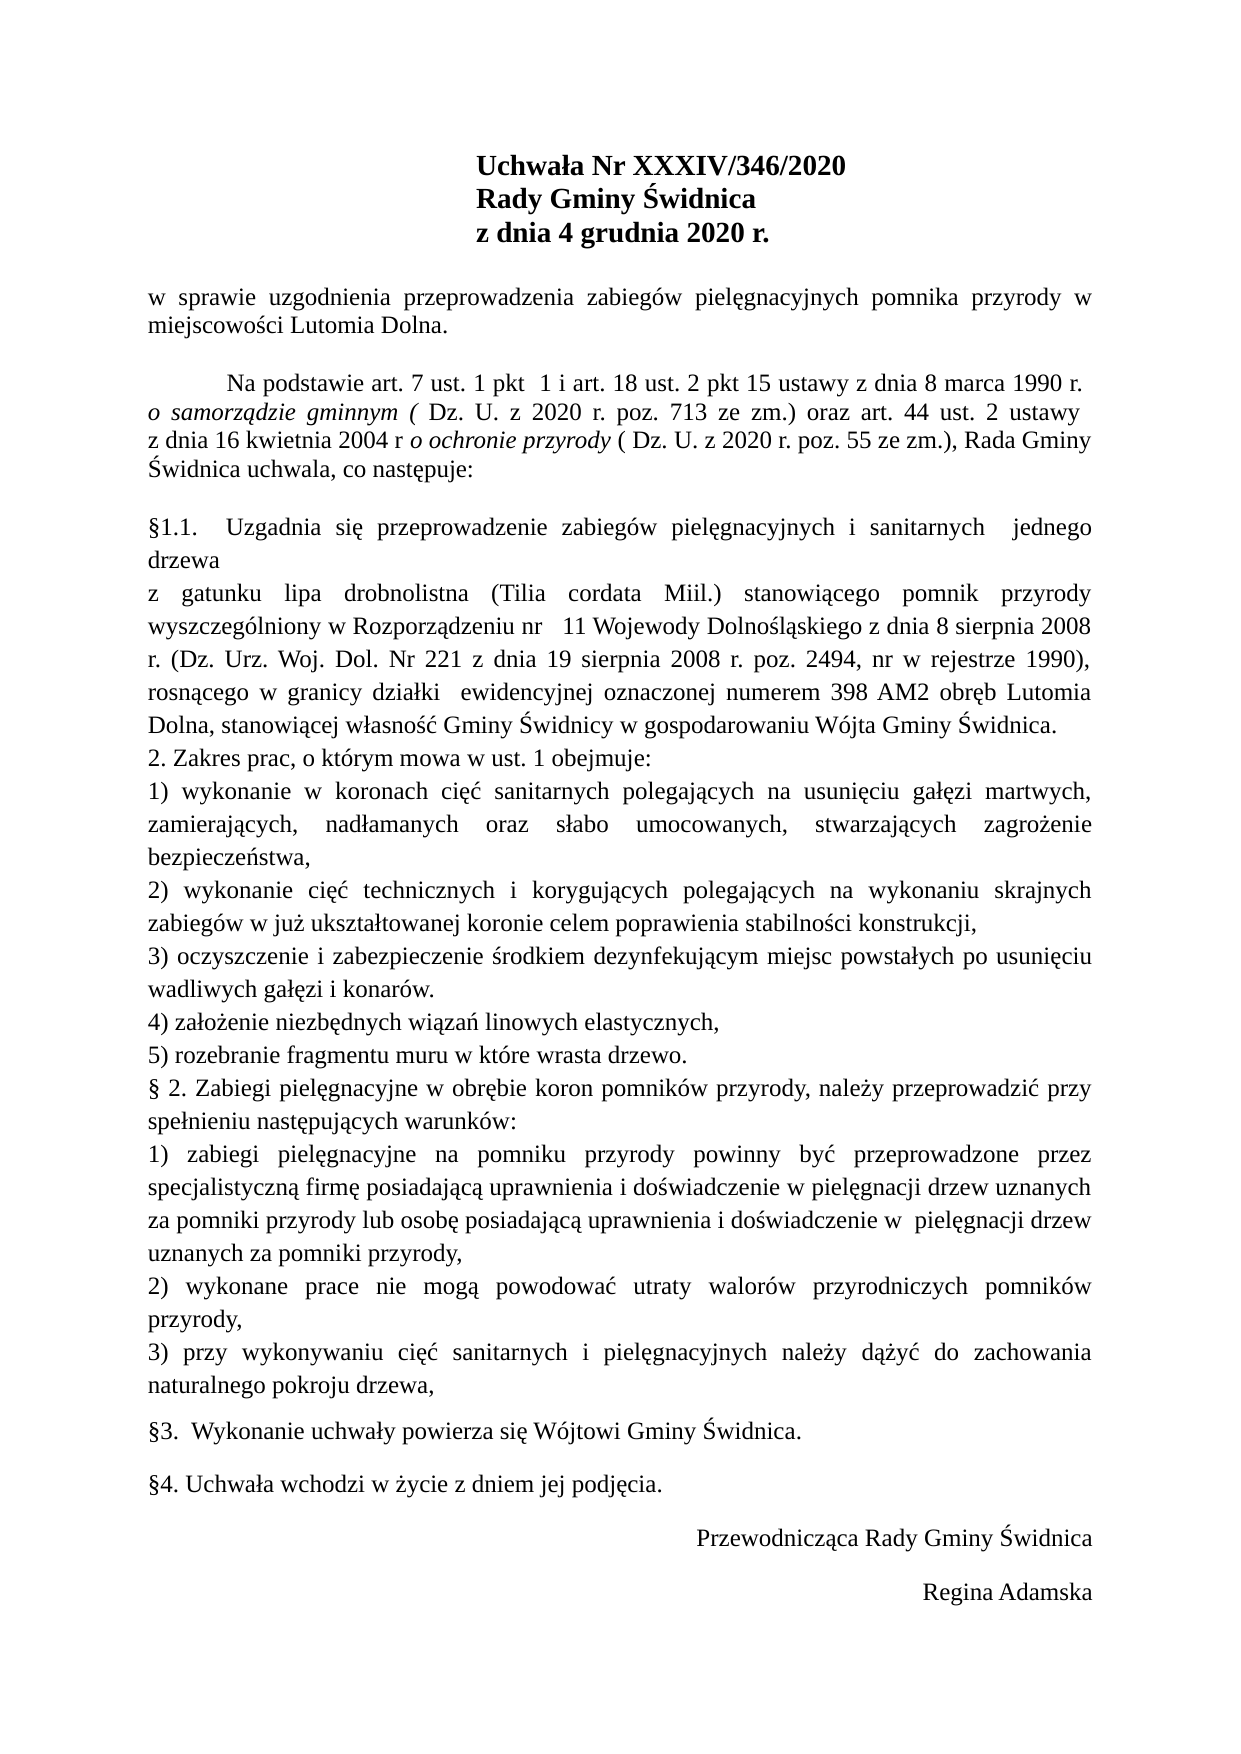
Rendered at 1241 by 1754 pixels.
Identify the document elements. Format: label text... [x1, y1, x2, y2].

text 2) wykonanie cięć technicznych i korygujących polegających na wykonaniu skrajnych zabiegów w już ukształtowanej koronie celem poprawienia stabilności konstrukcji, [148, 875, 1092, 937]
text 5) rozebranie fragmentu muru w które wrasta drzewo. [148, 1040, 1092, 1069]
text Regina Adamska [148, 1577, 1092, 1606]
text §1.1. Uzgadnia się przeprowadzenie zabiegów pielęgnacyjnych i sanitarnych jednego drzewa z gatunku lipa drobnolistna (Tilia cordata Miil.) stanowiącego pomnik przyrody wyszczególniony w Rozporządzeniu nr 11 Wojewody Dolnośląskiego z dnia 8 sierpnia 2008 r. (Dz. Urz. Woj. Dol. Nr 221 z dnia 19 sierpnia 2008 r. poz. 2494, nr w rejestrze 1990), rosnącego w granicy działki ewidencyjnej oznaczonej numerem 398 AM2 obręb Lutomia Dolna, stanowiącej własność Gminy Świdnicy w gospodarowaniu Wójta Gminy Świdnica. [148, 512, 1092, 739]
text § 2. Zabiegi pielęgnacyjne w obrębie koron pomników przyrody, należy przeprowadzić przy spełnieniu następujących warunków: [148, 1073, 1092, 1135]
text §4. Uchwała wchodzi w życie z dniem jej podjęcia. [148, 1469, 1092, 1498]
text Uchwała Nr XXXIV/346/2020 [148, 148, 1092, 181]
text 2. Zakres prac, o którym mowa w ust. 1 obejmuje: [148, 743, 1092, 772]
text 2) wykonane prace nie mogą powodować utraty walorów przyrodniczych pomników przyrody, [148, 1271, 1092, 1333]
text 4) założenie niezbędnych wiązań linowych elastycznych, [148, 1007, 1092, 1036]
text Przewodnicząca Rady Gminy Świdnica [148, 1523, 1092, 1552]
text Na podstawie art. 7 ust. 1 pkt 1 i art. 18 ust. 2 pkt 15 ustawy z dnia 8 marca 1990 r. o samorządzie gminnym ( Dz. U. z 2020 r. poz. 713 ze zm.) oraz art. 44 ust. 2 ustawy z dnia 16 kwietnia 2004 r o ochronie przyrody ( Dz. U. z 2020 r. poz. 55 ze zm.), Rada Gminy Świdnica uchwala, co następuje: [148, 368, 1092, 483]
text 3) przy wykonywaniu cięć sanitarnych i pielęgnacyjnych należy dążyć do zachowania naturalnego pokroju drzewa, [148, 1337, 1092, 1399]
text w sprawie uzgodnienia przeprowadzenia zabiegów pielęgnacyjnych pomnika przyrody w miejscowości Lutomia Dolna. [148, 282, 1092, 339]
text §3. Wykonanie uchwały powierza się Wójtowi Gminy Świdnica. [148, 1416, 1092, 1444]
text 3) oczyszczenie i zabezpieczenie środkiem dezynfekującym miejsc powstałych po usunięciu wadliwych gałęzi i konarów. [148, 941, 1092, 1003]
text 1) wykonanie w koronach cięć sanitarnych polegających na usunięciu gałęzi martwych, zamierających, nadłamanych oraz słabo umocowanych, stwarzających zagrożenie bezpieczeństwa, [148, 776, 1092, 871]
text Rady Gminy Świdnica [148, 181, 1092, 215]
text z dnia 4 grudnia 2020 r. [148, 215, 1092, 248]
text 1) zabiegi pielęgnacyjne na pomniku przyrody powinny być przeprowadzone przez specjalistyczną firmę posiadającą uprawnienia i doświadczenie w pielęgnacji drzew uznanych za pomniki przyrody lub osobę posiadającą uprawnienia i doświadczenie w pielęgnacji drzew uznanych za pomniki przyrody, [148, 1139, 1092, 1267]
